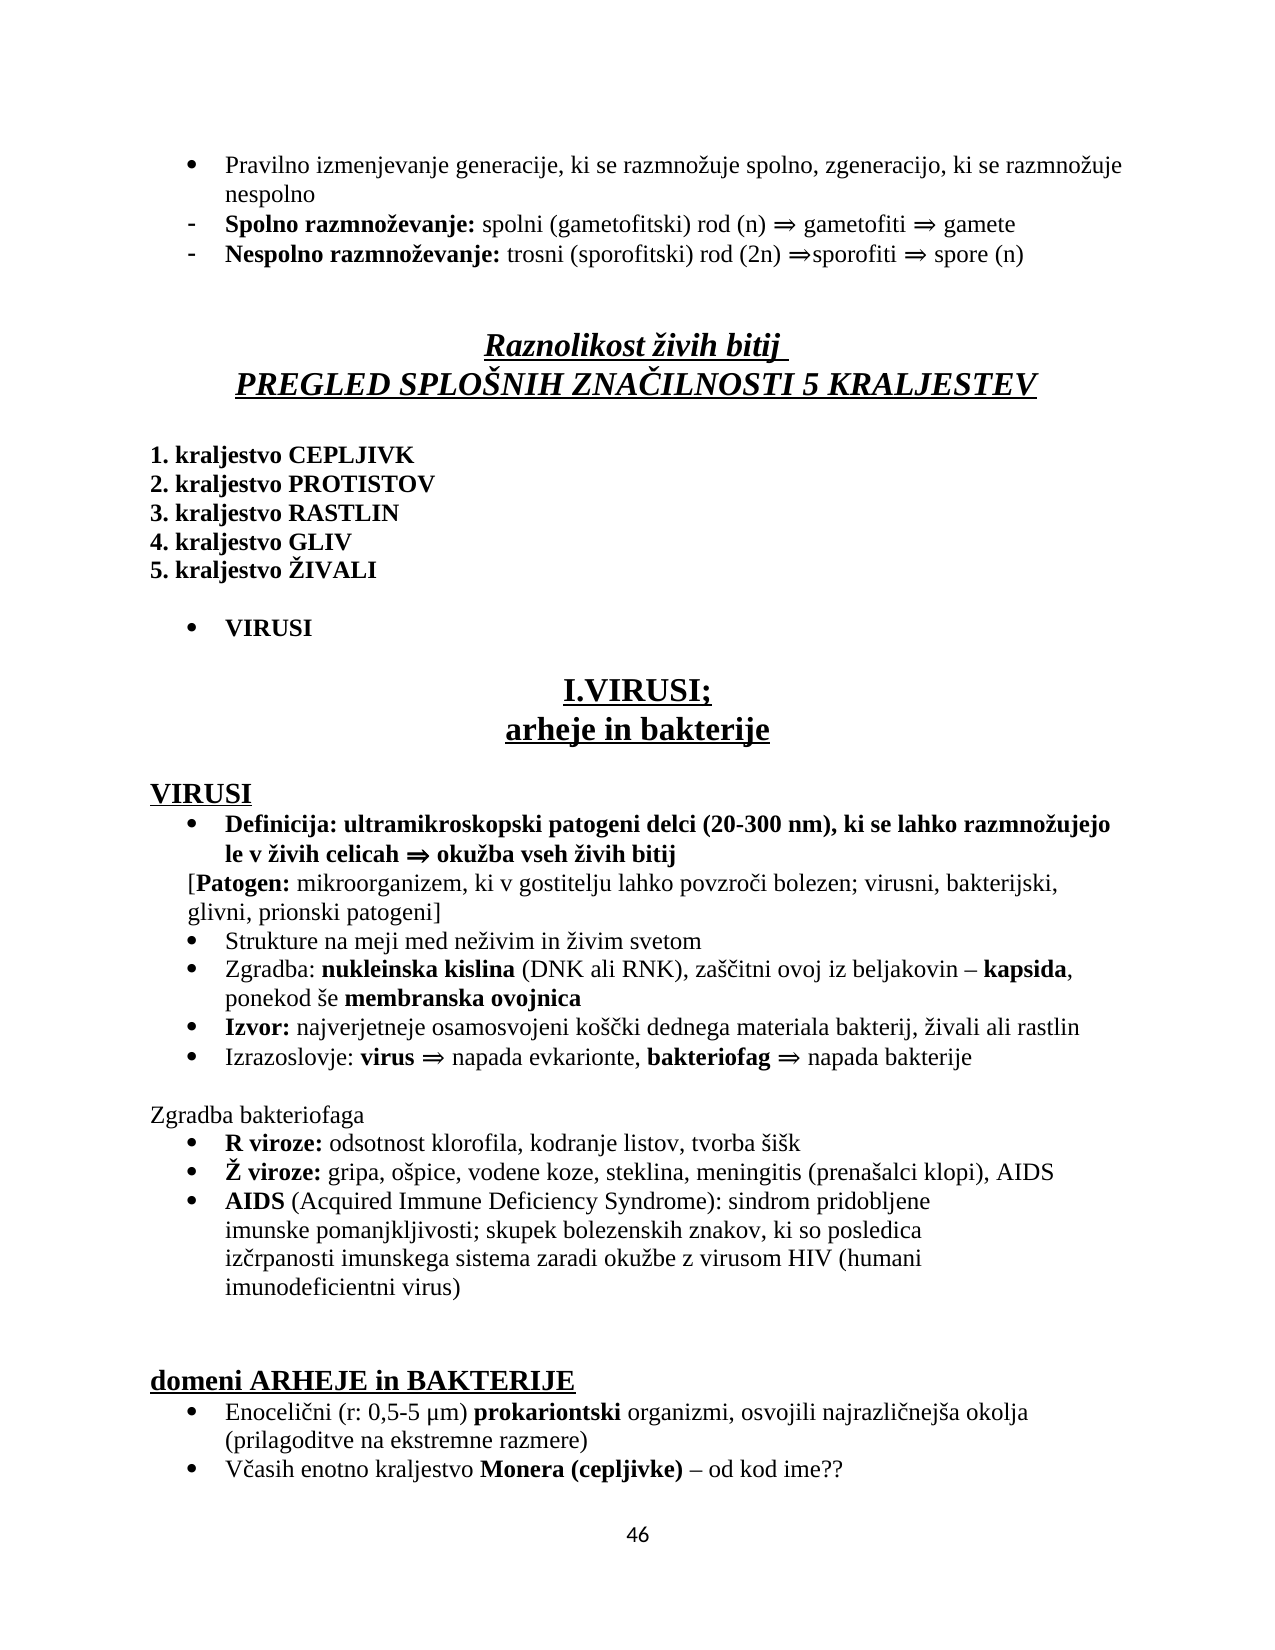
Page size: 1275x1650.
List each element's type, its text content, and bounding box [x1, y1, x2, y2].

text 5. kraljestvo ŽIVALI [150, 555, 1125, 584]
list Včasih enotno kraljestvo Monera (cepljivke) – od kod ime?? [187, 1454, 1125, 1483]
text PREGLED SPLOŠNIH ZNAČILNOSTI 5 KRALJESTEV [150, 364, 1125, 402]
list imunodeficientni virus) [225, 1272, 1125, 1301]
list R viroze: odsotnost klorofila, kodranje listov, tvorba šišk [187, 1128, 1125, 1157]
list imunske pomanjkljivosti; skupek bolezenskih znakov, ki so posledica [225, 1215, 1125, 1243]
list Ž viroze: gripa, ošpice, vodene koze, steklina, meningitis (prenašalci klopi), AIDS [187, 1157, 1125, 1186]
list VIRUSI [187, 613, 1125, 642]
text domeni ARHEJE in BAKTERIJE [150, 1363, 1125, 1397]
list Zgradba: nukleinska kislina (DNK ali RNK), zaščitni ovoj iz beljakovin – kapsida, ponekod še membranska ovojnica [187, 954, 1125, 1012]
list izčrpanosti imunskega sistema zaradi okužbe z virusom HIV (humani [225, 1243, 1125, 1272]
list Izvor: najverjetneje osamosvojeni koščki dednega materiala bakterij, živali ali rastlin [187, 1012, 1125, 1041]
list Strukture na meji med neživim in živim svetom [187, 926, 1125, 954]
text 1. kraljestvo CEPLJIVK [150, 440, 1125, 469]
text VIRUSI [150, 776, 1125, 809]
text 3. kraljestvo RASTLIN [150, 498, 1125, 527]
list Nespolno razmnoževanje: trosni (sporofitski) rod (2n) ⇒sporofiti ⇒ spore (n) [187, 238, 1125, 268]
text I.VIRUSI; [150, 670, 1125, 709]
text 2. kraljestvo PROTISTOV [150, 469, 1125, 498]
list Definicija: ultramikroskopski patogeni delci (20-300 nm), ki se lahko razmnožujejo le v živih celicah ⇒ okužba vseh živih bitij [187, 809, 1125, 868]
text [Patogen: mikroorganizem, ki v gostitelju lahko povzroči bolezen; virusni, bakterijski, glivni, prionski patogeni] [187, 868, 1125, 926]
text arheje in bakterije [150, 709, 1125, 747]
list Spolno razmnoževanje: spolni (gametofitski) rod (n) ⇒ gametofiti ⇒ gamete [187, 207, 1125, 238]
list Izrazoslovje: virus ⇒ napada evkarionte, bakteriofag ⇒ napada bakterije [187, 1041, 1125, 1071]
text Raznolikost živih bitij [150, 325, 1125, 364]
list AIDS (Acquired Immune Deficiency Syndrome): sindrom pridobljene [187, 1186, 1125, 1215]
list Enocelični (r: 0,5-5 μm) prokariontski organizmi, osvojili najrazličnejša okolja (prilagoditve na ekstremne razmere) [187, 1397, 1125, 1454]
text Zgradba bakteriofaga [150, 1100, 1125, 1128]
list Pravilno izmenjevanje generacije, ki se razmnožuje spolno, zgeneracijo, ki se razmnožuje nespolno [187, 150, 1125, 207]
text 4. kraljestvo GLIV [150, 527, 1125, 555]
